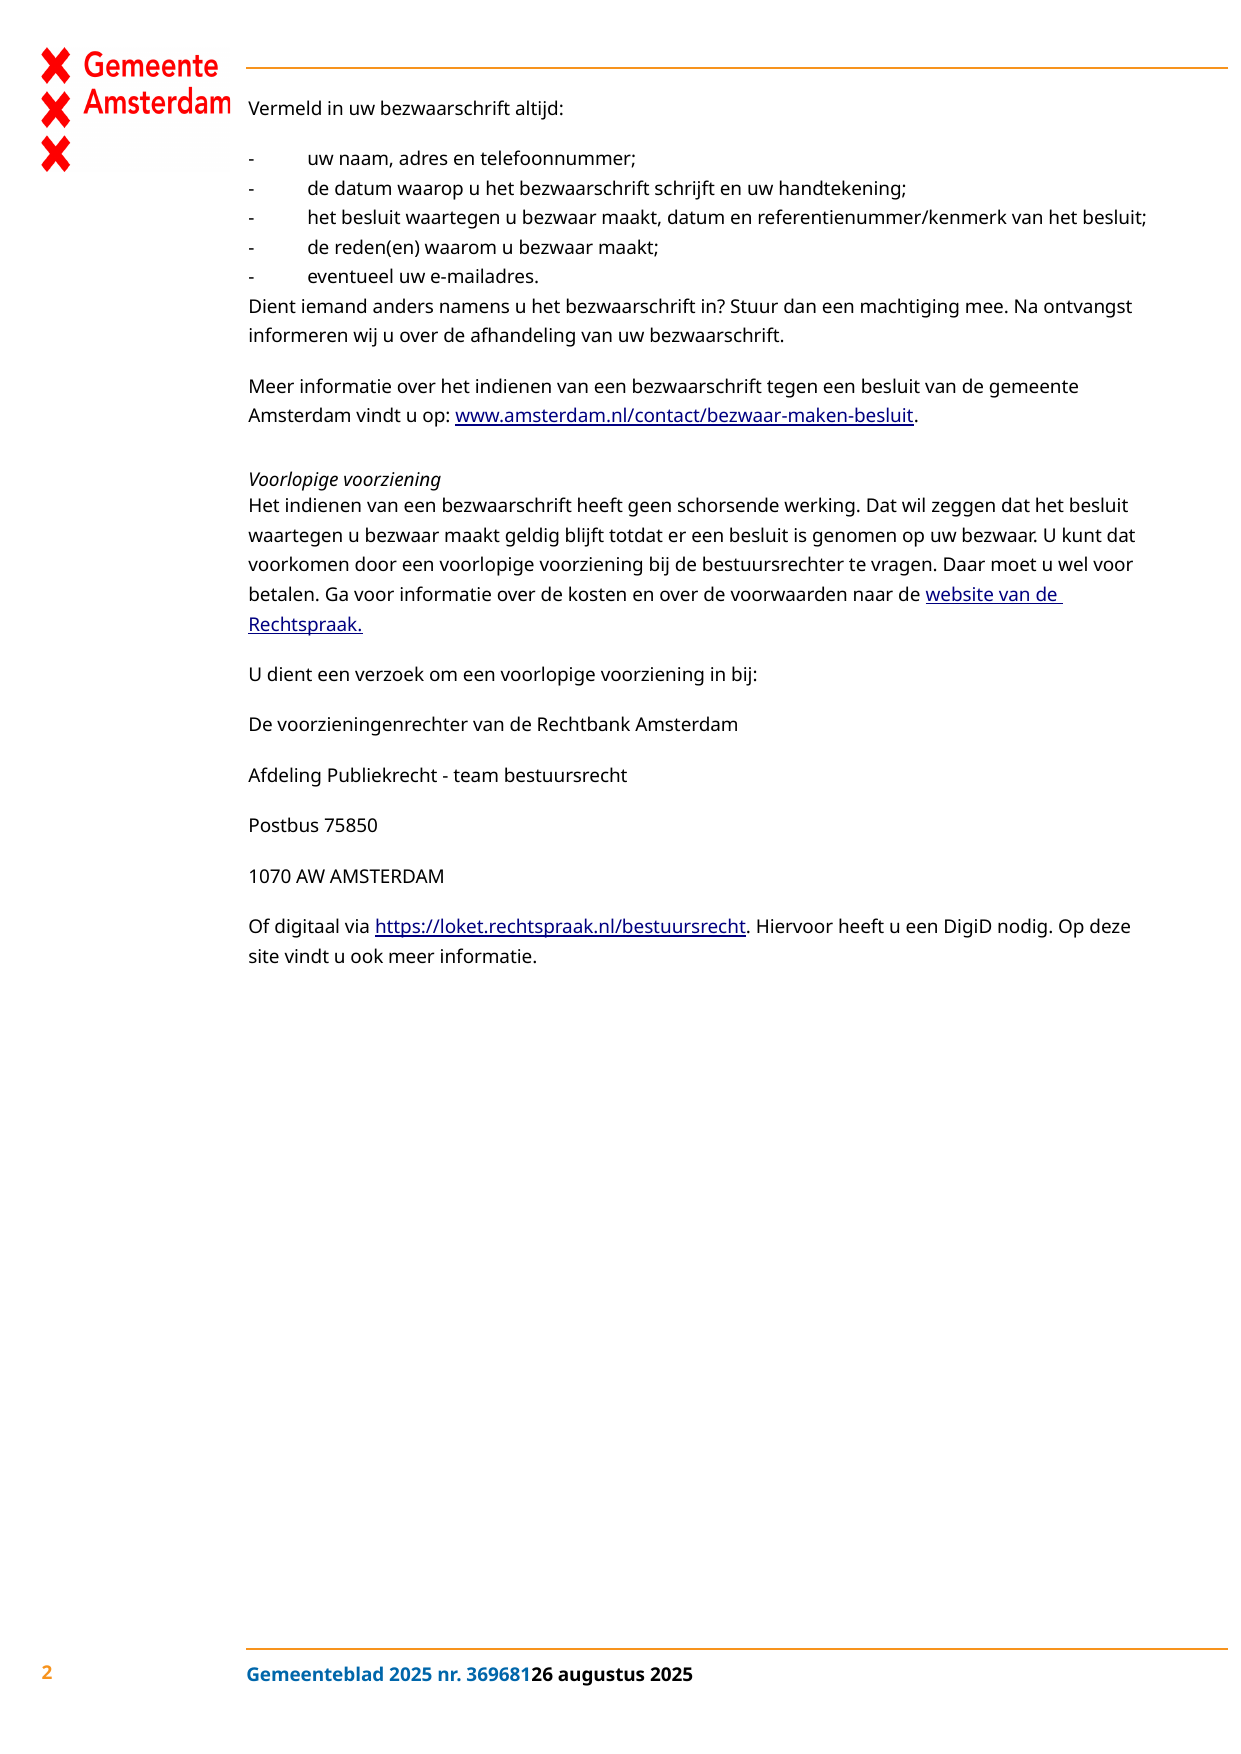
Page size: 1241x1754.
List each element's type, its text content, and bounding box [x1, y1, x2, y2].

list de datum waarop u het bezwaarschrift schrijft en uw handtekening; [248, 175, 1152, 201]
text Dient iemand anders namens u het bezwaarschrift in? Stuur dan een machtiging mee. Na ontvangst informeren wij u over de afhandeling van uw bezwaarschrift. [248, 293, 1152, 348]
list het besluit waartegen u bezwaar maakt, datum en referentienummer/kenmerk van het besluit; [248, 204, 1152, 230]
text De voorzieningenrechter van de Rechtbank Amsterdam [248, 712, 1152, 737]
list eventueel uw e-mailadres. [248, 263, 1152, 289]
text Het indienen van een bezwaarschrift heeft geen schorsende werking. Dat wil zeggen dat het besluit waartegen u bezwaar maakt geldig blijft totdat er een besluit is genomen op uw bezwaar. U kunt dat voorkomen door een voorlopige voorziening bij de bestuursrechter te vragen. Daar moet u wel voor betalen. Ga voor informatie over de kosten en over de voorwaarden naar de website van de Rechtspraak. [248, 492, 1152, 636]
list de reden(en) waarom u bezwaar maakt; [248, 234, 1152, 260]
text Of digitaal via https://loket.rechtspraak.nl/bestuursrecht. Hiervoor heeft u een DigiD nodig. Op deze site vindt u ook meer informatie. [248, 913, 1152, 968]
text 1070 AW AMSTERDAM [248, 863, 1152, 888]
text Meer informatie over het indienen van een bezwaarschrift tegen een besluit van de gemeente Amsterdam vindt u op: www.amsterdam.nl/contact/bezwaar-maken-besluit. [248, 373, 1152, 428]
text U dient een verzoek om een voorlopige voorziening in bij: [248, 661, 1152, 687]
list uw naam, adres en telefoonnummer; [248, 145, 1152, 171]
picture [41, 47, 231, 172]
text Postbus 75850 [248, 812, 1152, 838]
text Vermeld in uw bezwaarschrift altijd: [248, 95, 1152, 121]
text Voorlopige voorziening [248, 467, 1152, 492]
text Afdeling Publiekrecht - team bestuursrecht [248, 762, 1152, 788]
